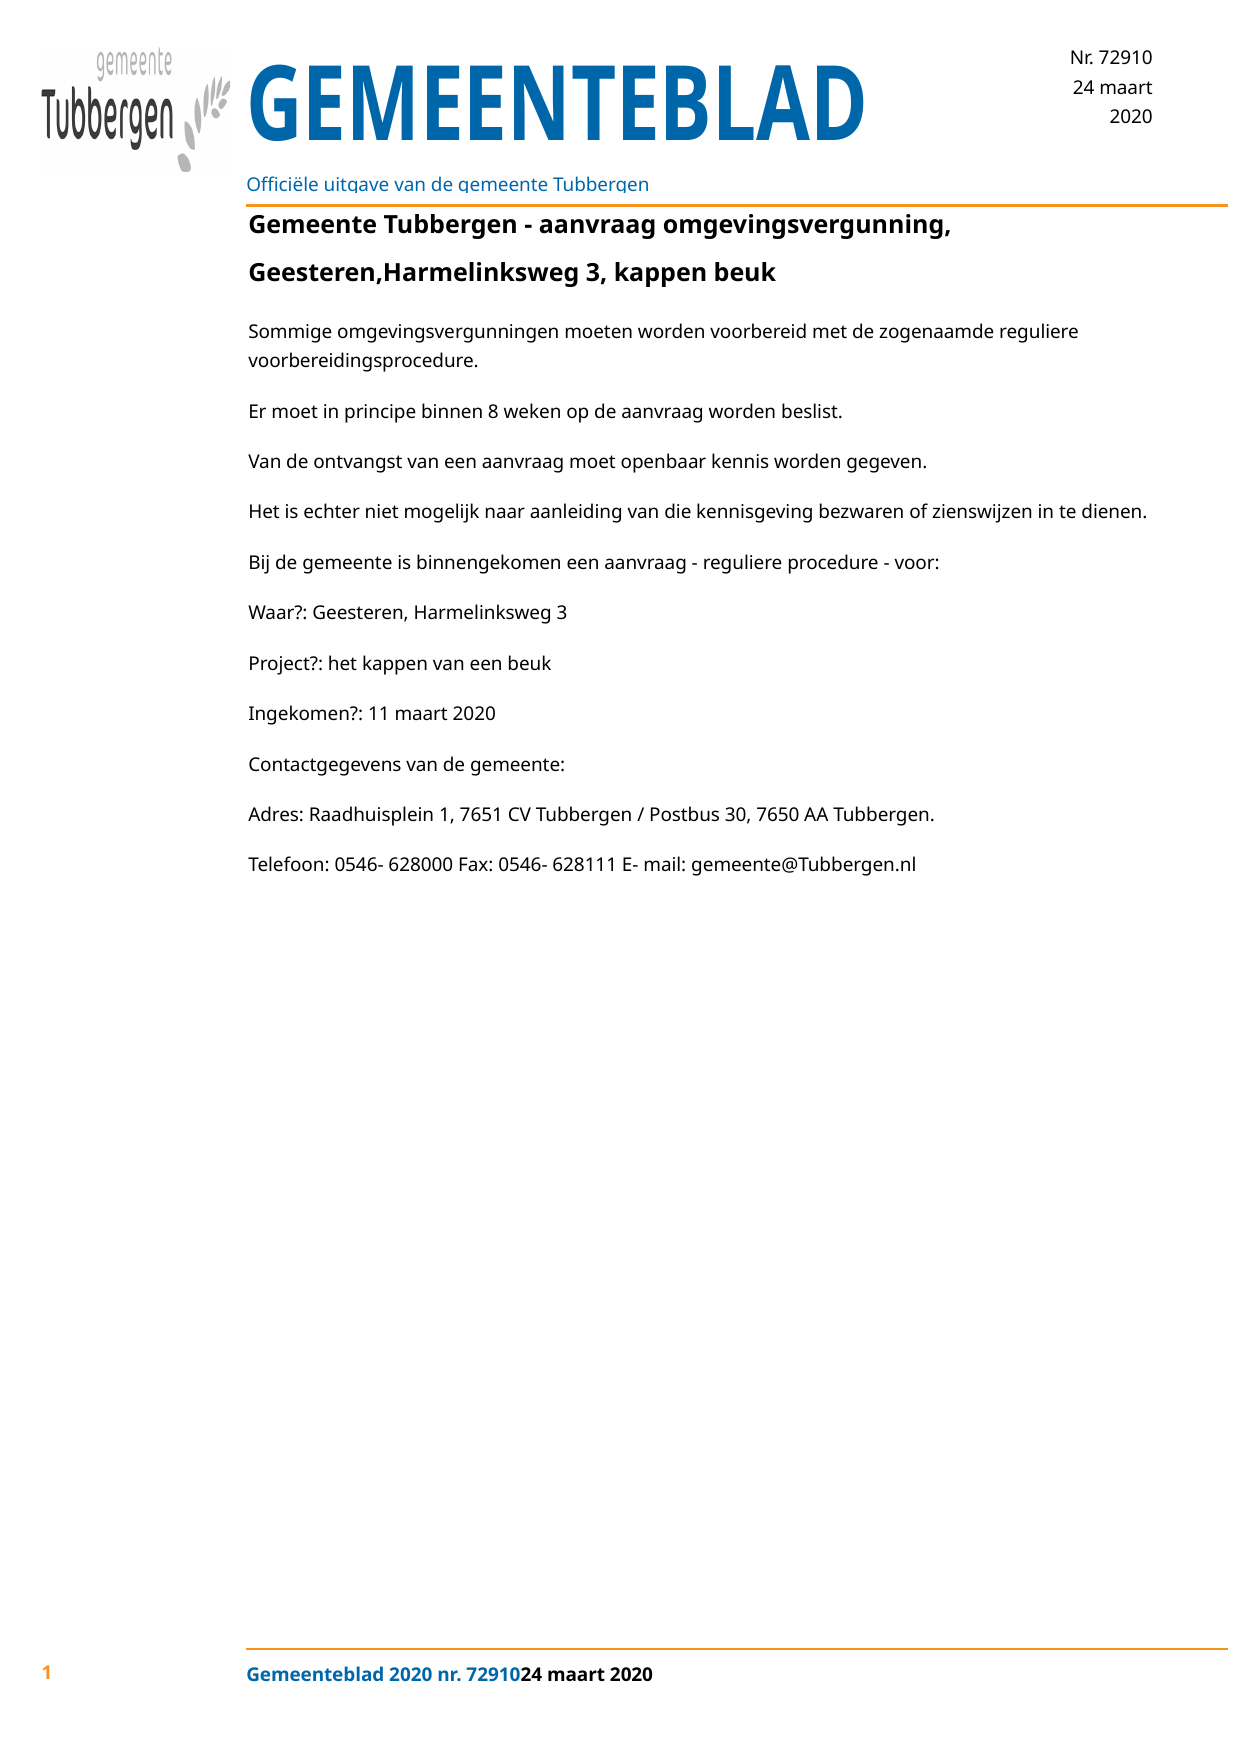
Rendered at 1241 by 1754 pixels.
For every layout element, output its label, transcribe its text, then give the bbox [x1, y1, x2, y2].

text Waar?: Geesteren, Harmelinksweg 3 [248, 599, 1152, 625]
text Er moet in principe binnen 8 weken op de aanvraag worden beslist. [248, 398, 1152, 424]
text Project?: het kappen van een beuk [248, 650, 1152, 676]
text Sommige omgevingsvergunningen moeten worden voorbereid met de zogenaamde reguliere voorbereidingsprocedure. [248, 318, 1152, 373]
text Contactgegevens van de gemeente: [248, 751, 1152, 777]
text Telefoon: 0546- 628000 Fax: 0546- 628111 E- mail: gemeente@Tubbergen.nl [248, 852, 1152, 877]
picture [41, 47, 231, 172]
text Gemeente Tubbergen - aanvraag omgevingsvergunning, Geesteren,Harmelinksweg 3, kappen beuk [248, 207, 1152, 288]
text Adres: Raadhuisplein 1, 7651 CV Tubbergen / Postbus 30, 7650 AA Tubbergen. [248, 801, 1152, 827]
text Het is echter niet mogelijk naar aanleiding van die kennisgeving bezwaren of zienswijzen in te dienen. [248, 499, 1152, 524]
text Bij de gemeente is binnengekomen een aanvraag - reguliere procedure - voor: [248, 549, 1152, 575]
text Ingekomen?: 11 maart 2020 [248, 700, 1152, 726]
text Van de ontvangst van een aanvraag moet openbaar kennis worden gegeven. [248, 448, 1152, 474]
